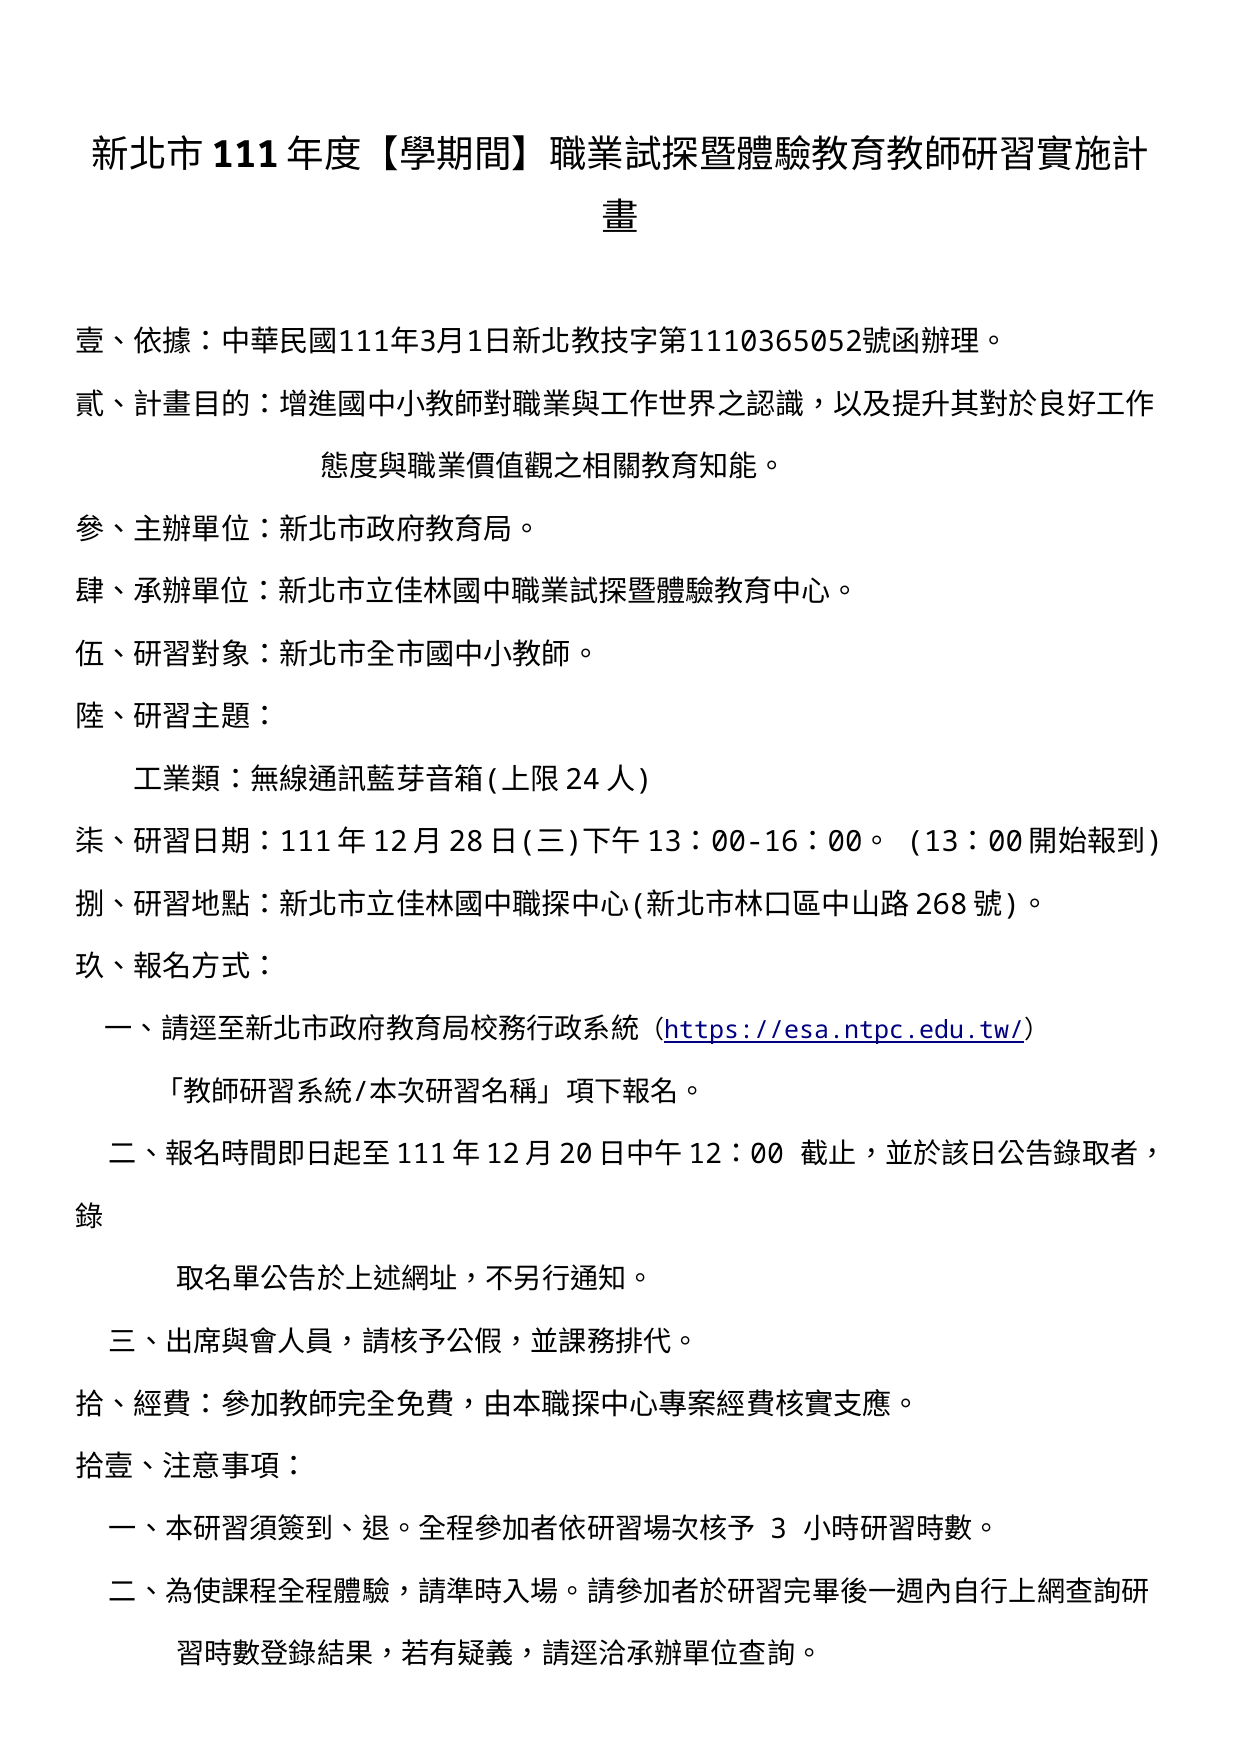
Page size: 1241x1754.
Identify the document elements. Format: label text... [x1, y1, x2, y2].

text 柒、研習日期：111年12月28日(三)下午13：00-16：00。 (13：00開始報到) [75, 797, 1165, 860]
text 肆、承辦單位：新北市立佳林國中職業試探暨體驗教育中心。 [75, 547, 1165, 610]
text 一、本研習須簽到、退。全程參加者依研習場次核予 3 小時研習時數。 [75, 1485, 1165, 1547]
text 「教師研習系統/本次研習名稱」項下報名。 [104, 1047, 1165, 1110]
text 貳、計畫目的：增進國中小教師對職業與工作世界之認識，以及提升其對於良好工作 [75, 360, 1165, 422]
text 參、主辦單位：新北市政府教育局。 [75, 485, 1165, 547]
text 二、為使課程全程體驗，請準時入場。請參加者於研習完畢後一週內自行上網查詢研 [75, 1547, 1165, 1610]
text 取名單公告於上述網址，不另行通知。 [75, 1235, 1165, 1297]
text 三、出席與會人員，請核予公假，並課務排代。 [75, 1297, 1165, 1360]
text 態度與職業價值觀之相關教育知能。 [75, 422, 1165, 485]
text 二、報名時間即日起至111年12月20日中午12：00 截止，並於該日公告錄取者，錄 [75, 1110, 1165, 1235]
text 壹、依據：中華民國111年3月1日新北教技字第1110365052號函辦理。 [75, 297, 1165, 360]
text 拾壹、注意事項： [75, 1422, 1165, 1485]
text 玖、報名方式： [75, 922, 1165, 985]
text 陸、研習主題： [75, 672, 1165, 735]
text 拾、經費：參加教師完全免費，由本職探中心專案經費核實支應。 [75, 1360, 1165, 1422]
text 新北市111年度【學期間】職業試探暨體驗教育教師研習實施計畫 [75, 110, 1165, 235]
text 一、請逕至新北市政府教育局校務行政系統（https://esa.ntpc.edu.tw/） [104, 985, 1165, 1047]
text 習時數登錄結果，若有疑義，請逕洽承辦單位查詢。 [75, 1610, 1165, 1672]
text 工業類：無線通訊藍芽音箱(上限24人) [75, 735, 1165, 797]
text 捌、研習地點：新北市立佳林國中職探中心(新北市林口區中山路268號)。 [75, 860, 1165, 922]
text 伍、研習對象：新北市全市國中小教師。 [75, 610, 1165, 672]
